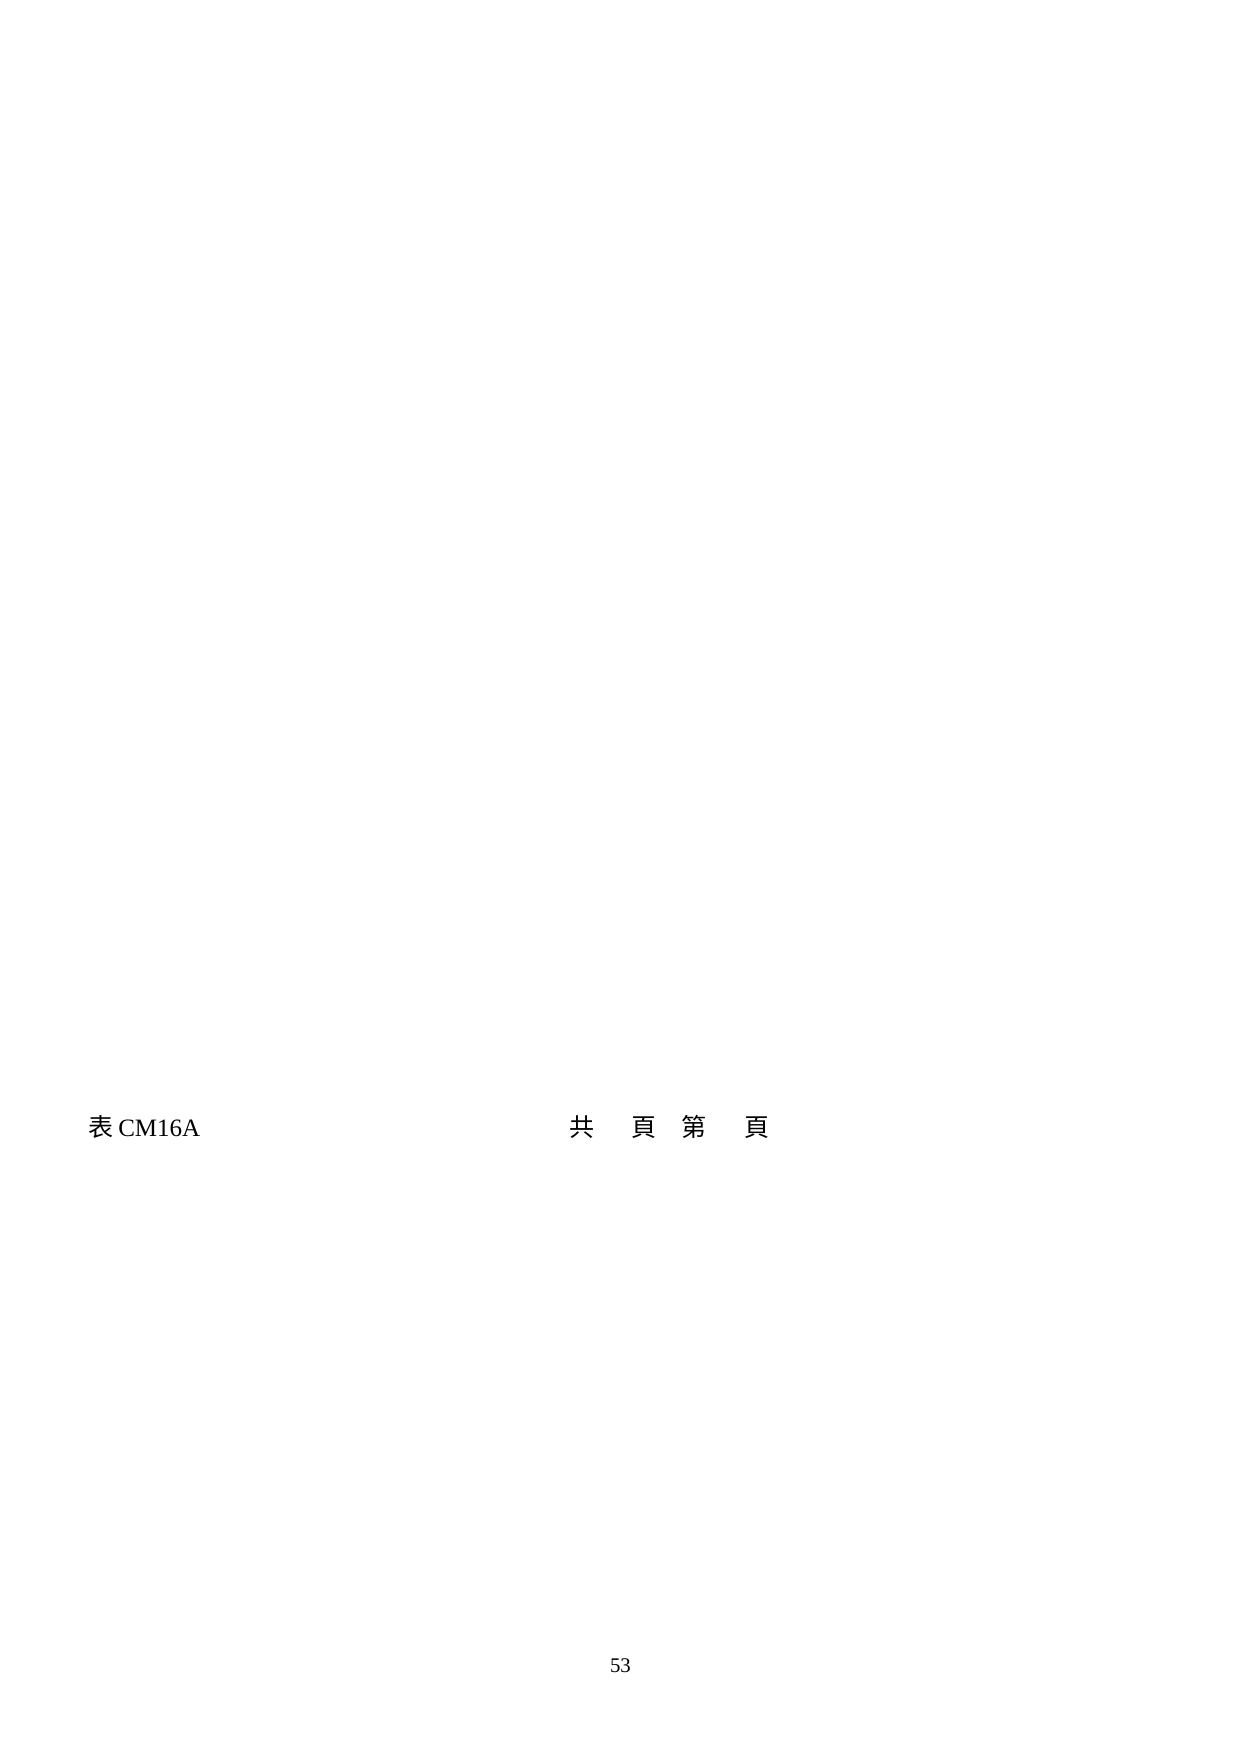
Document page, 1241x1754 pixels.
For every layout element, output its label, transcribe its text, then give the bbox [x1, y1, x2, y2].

text 表CM16A 共 頁 第 頁 [88, 1084, 1169, 1146]
